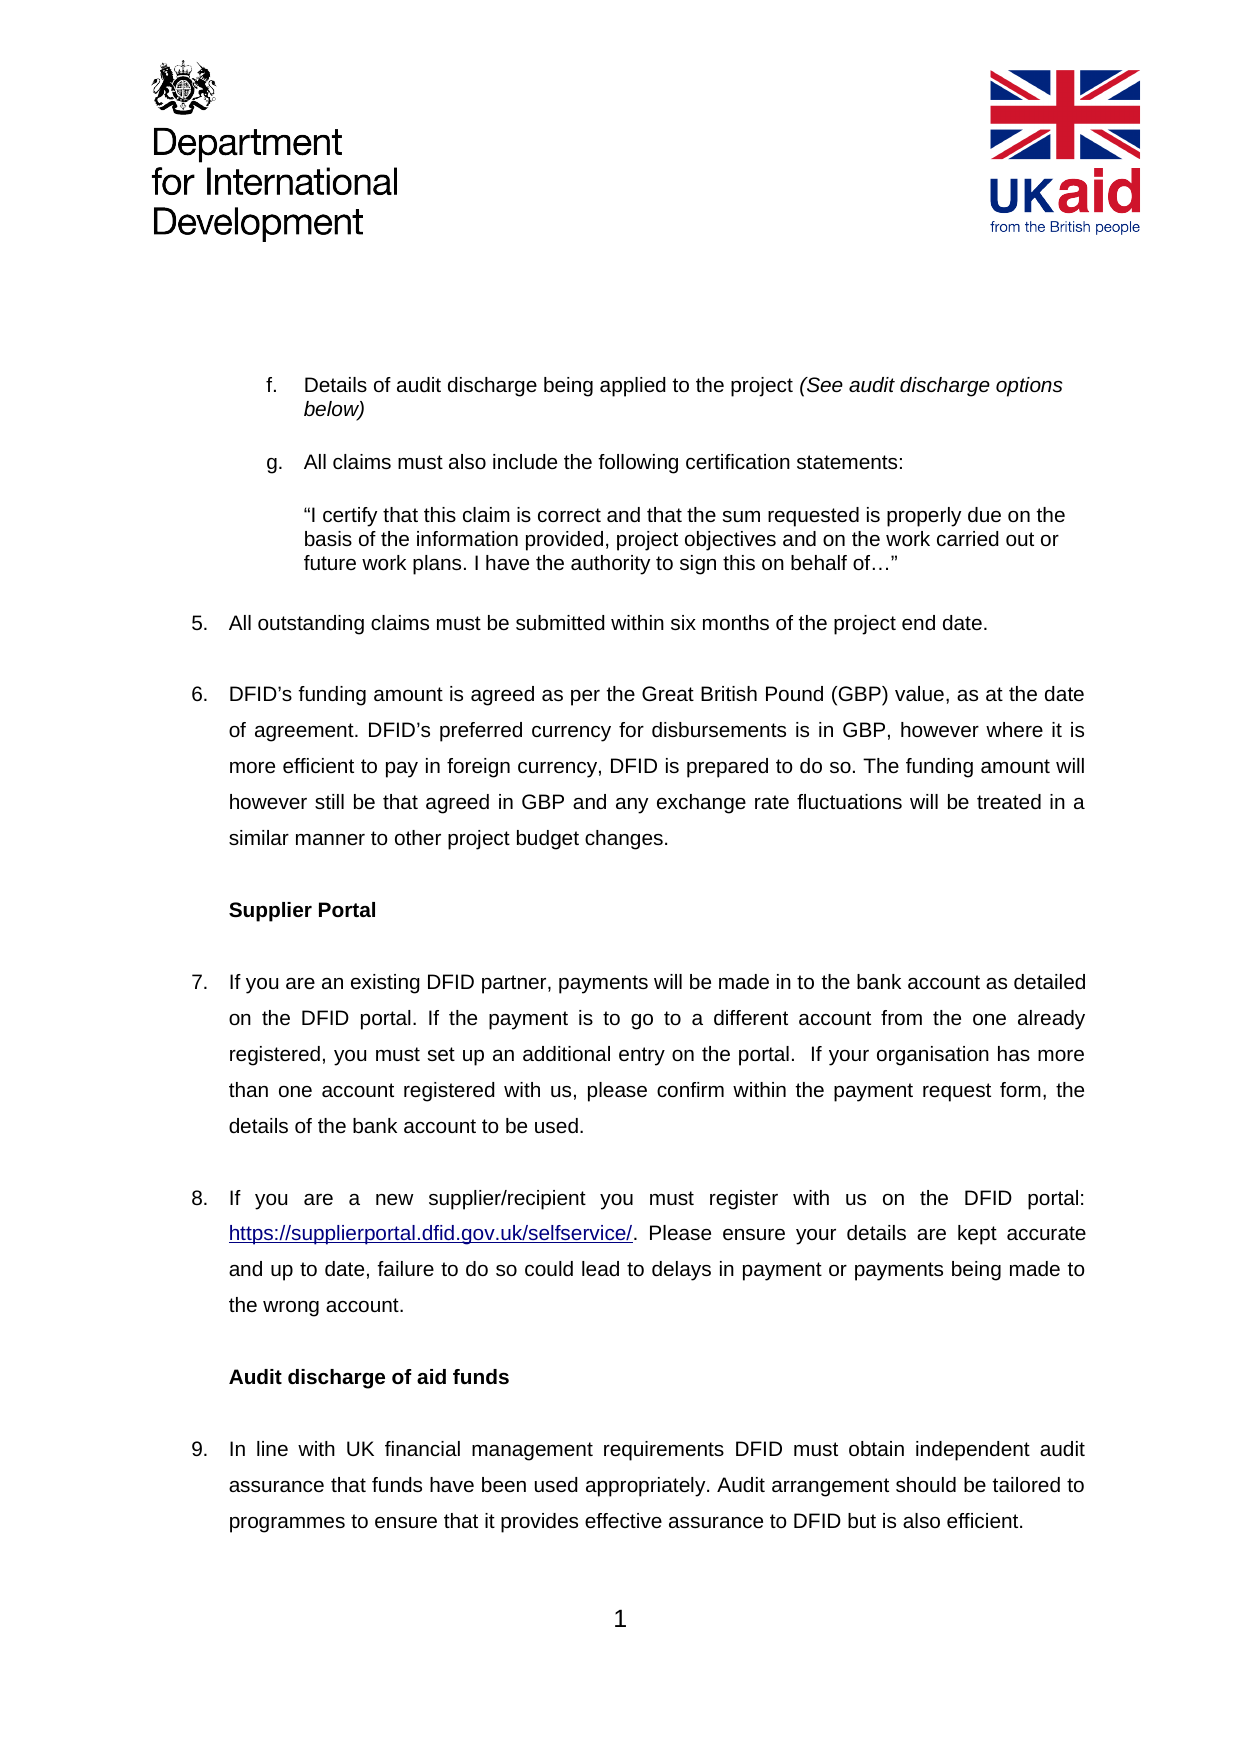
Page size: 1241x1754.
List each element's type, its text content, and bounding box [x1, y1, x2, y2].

list If you are a new supplier/recipient you must register with us on the DFID portal: https://supplierportal.dfid.gov.uk/selfservice/. Please ensure your details are kept accurate and up to date, failure to do so could lead to delays in payment or payments being made to the wrong account. [191, 1185, 1087, 1317]
list If you are an existing DFID partner, payments will be made in to the bank account as detailed on the DFID portal. If the payment is to go to a different account from the one already registered, you must set up an additional entry on the portal. If your organisation has more than one account registered with us, please confirm within the payment request form, the details of the bank account to be used. [191, 970, 1087, 1137]
list All outstanding claims must be submitted within six months of the project end date. [191, 610, 1087, 634]
list In line with UK financial management requirements DFID must obtain independent audit assurance that funds have been used appropriately. Audit arrangement should be tailored to programmes to ensure that it provides effective assurance to DFID but is also efficient. [191, 1437, 1087, 1533]
text Audit discharge of aid funds [228, 1365, 1087, 1389]
list DFID’s funding amount is agreed as per the Great British Pound (GBP) value, as at the date of agreement. DFID’s preferred currency for disbursements is in GBP, however where it is more efficient to pay in foreign currency, DFID is prepared to do so. The funding amount will however still be that agreed in GBP and any exchange rate fluctuations will be treated in a similar manner to other project budget changes. [191, 682, 1087, 850]
text Supplier Portal [228, 898, 1087, 922]
list All claims must also include the following certification statements: [266, 450, 1087, 474]
list Details of audit discharge being applied to the project (See audit discharge options below) [266, 373, 1087, 421]
text “I certify that this claim is correct and that the sum requested is properly due on the basis of the information provided, project objectives and on the work carried out or future work plans. I have the authority to sign this on behalf of…” [303, 502, 1087, 574]
